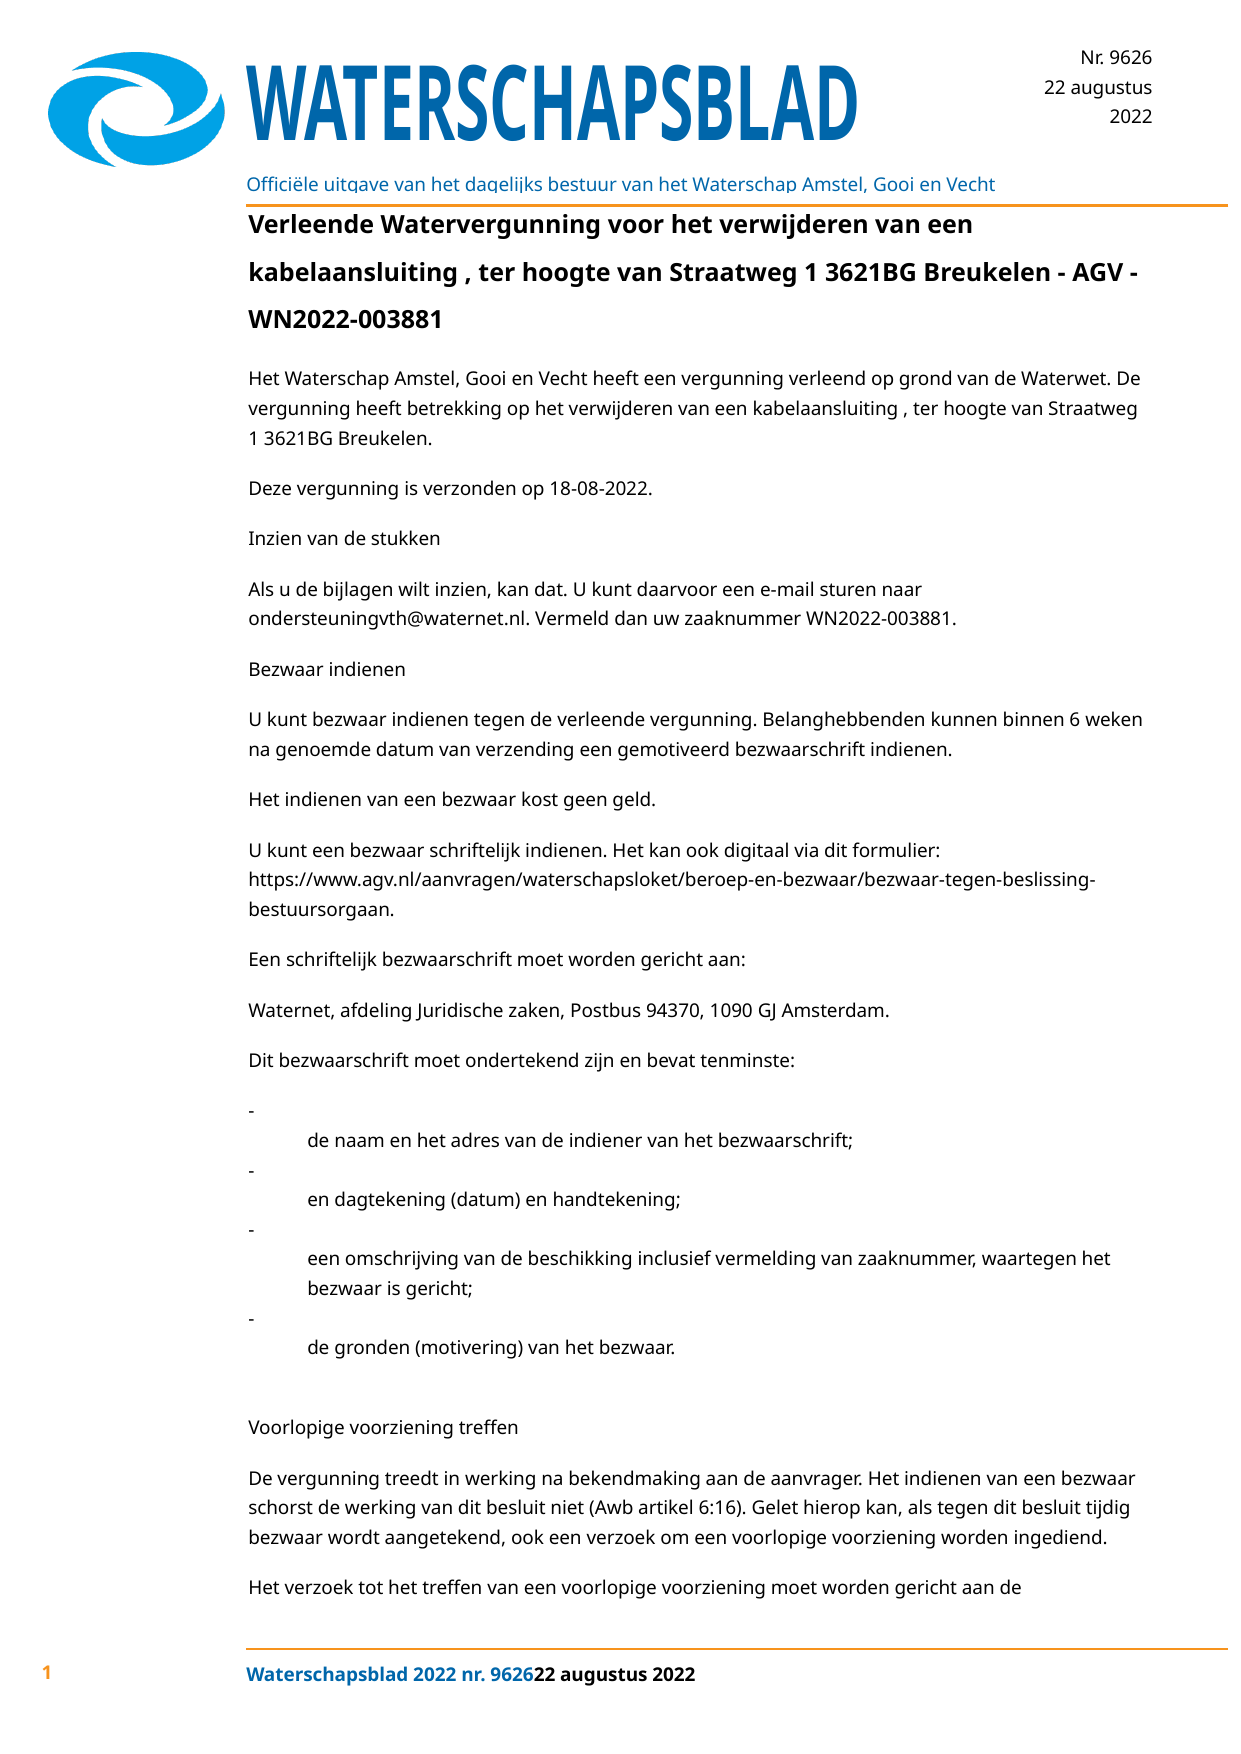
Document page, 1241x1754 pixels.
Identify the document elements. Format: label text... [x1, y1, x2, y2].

text Voorlopige voorziening treffen [248, 1414, 1152, 1440]
text Verleende Watervergunning voor het verwijderen van een kabelaansluiting , ter hoogte van Straatweg 1 3621BG Breukelen - AGV - WN2022-003881 [248, 207, 1152, 336]
text U kunt bezwaar indienen tegen de verleende vergunning. Belanghebbenden kunnen binnen 6 weken na genoemde datum van verzending een gemotiveerd bezwaarschrift indienen. [248, 706, 1152, 762]
text Deze vergunning is verzonden op 18-08-2022. [248, 475, 1152, 501]
picture [41, 47, 231, 172]
text Waternet, afdeling Juridische zaken, Postbus 94370, 1090 GJ Amsterdam. [248, 997, 1152, 1022]
list en dagtekening (datum) en handtekening; [248, 1186, 1152, 1212]
text Het verzoek tot het treffen van een voorlopige voorziening moet worden gericht aan de [248, 1574, 1152, 1600]
text Het Waterschap Amstel, Gooi en Vecht heeft een vergunning verleend op grond van de Waterwet. De vergunning heeft betrekking op het verwijderen van een kabelaansluiting , ter hoogte van Straatweg 1 3621BG Breukelen. [248, 366, 1152, 450]
text Een schriftelijk bezwaarschrift moet worden gericht aan: [248, 946, 1152, 972]
text U kunt een bezwaar schriftelijk indienen. Het kan ook digitaal via dit formulier: https://www.agv.nl/aanvragen/waterschapsloket/beroep-en-bezwaar/bezwaar-tegen-beslissing-bestuursorgaan. [248, 837, 1152, 922]
text Inzien van de stukken [248, 526, 1152, 551]
list een omschrijving van de beschikking inclusief vermelding van zaaknummer, waartegen het bezwaar is gericht; [248, 1246, 1152, 1301]
text Als u de bijlagen wilt inzien, kan dat. U kunt daarvoor een e-mail sturen naar ondersteuningvth@waternet.nl. Vermeld dan uw zaaknummer WN2022-003881. [248, 576, 1152, 631]
text Dit bezwaarschrift moet ondertekend zijn en bevat tenminste: [248, 1047, 1152, 1073]
text Het indienen van een bezwaar kost geen geld. [248, 786, 1152, 812]
text De vergunning treedt in werking na bekendmaking aan de aanvrager. Het indienen van een bezwaar schorst de werking van dit besluit niet (Awb artikel 6:16). Gelet hierop kan, als tegen dit besluit tijdig bezwaar wordt aangetekend, ook een verzoek om een voorlopige voorziening worden ingediend. [248, 1465, 1152, 1549]
list de naam en het adres van de indiener van het bezwaarschrift; [248, 1127, 1152, 1153]
text Bezwaar indienen [248, 656, 1152, 682]
list de gronden (motivering) van het bezwaar. [248, 1334, 1152, 1360]
